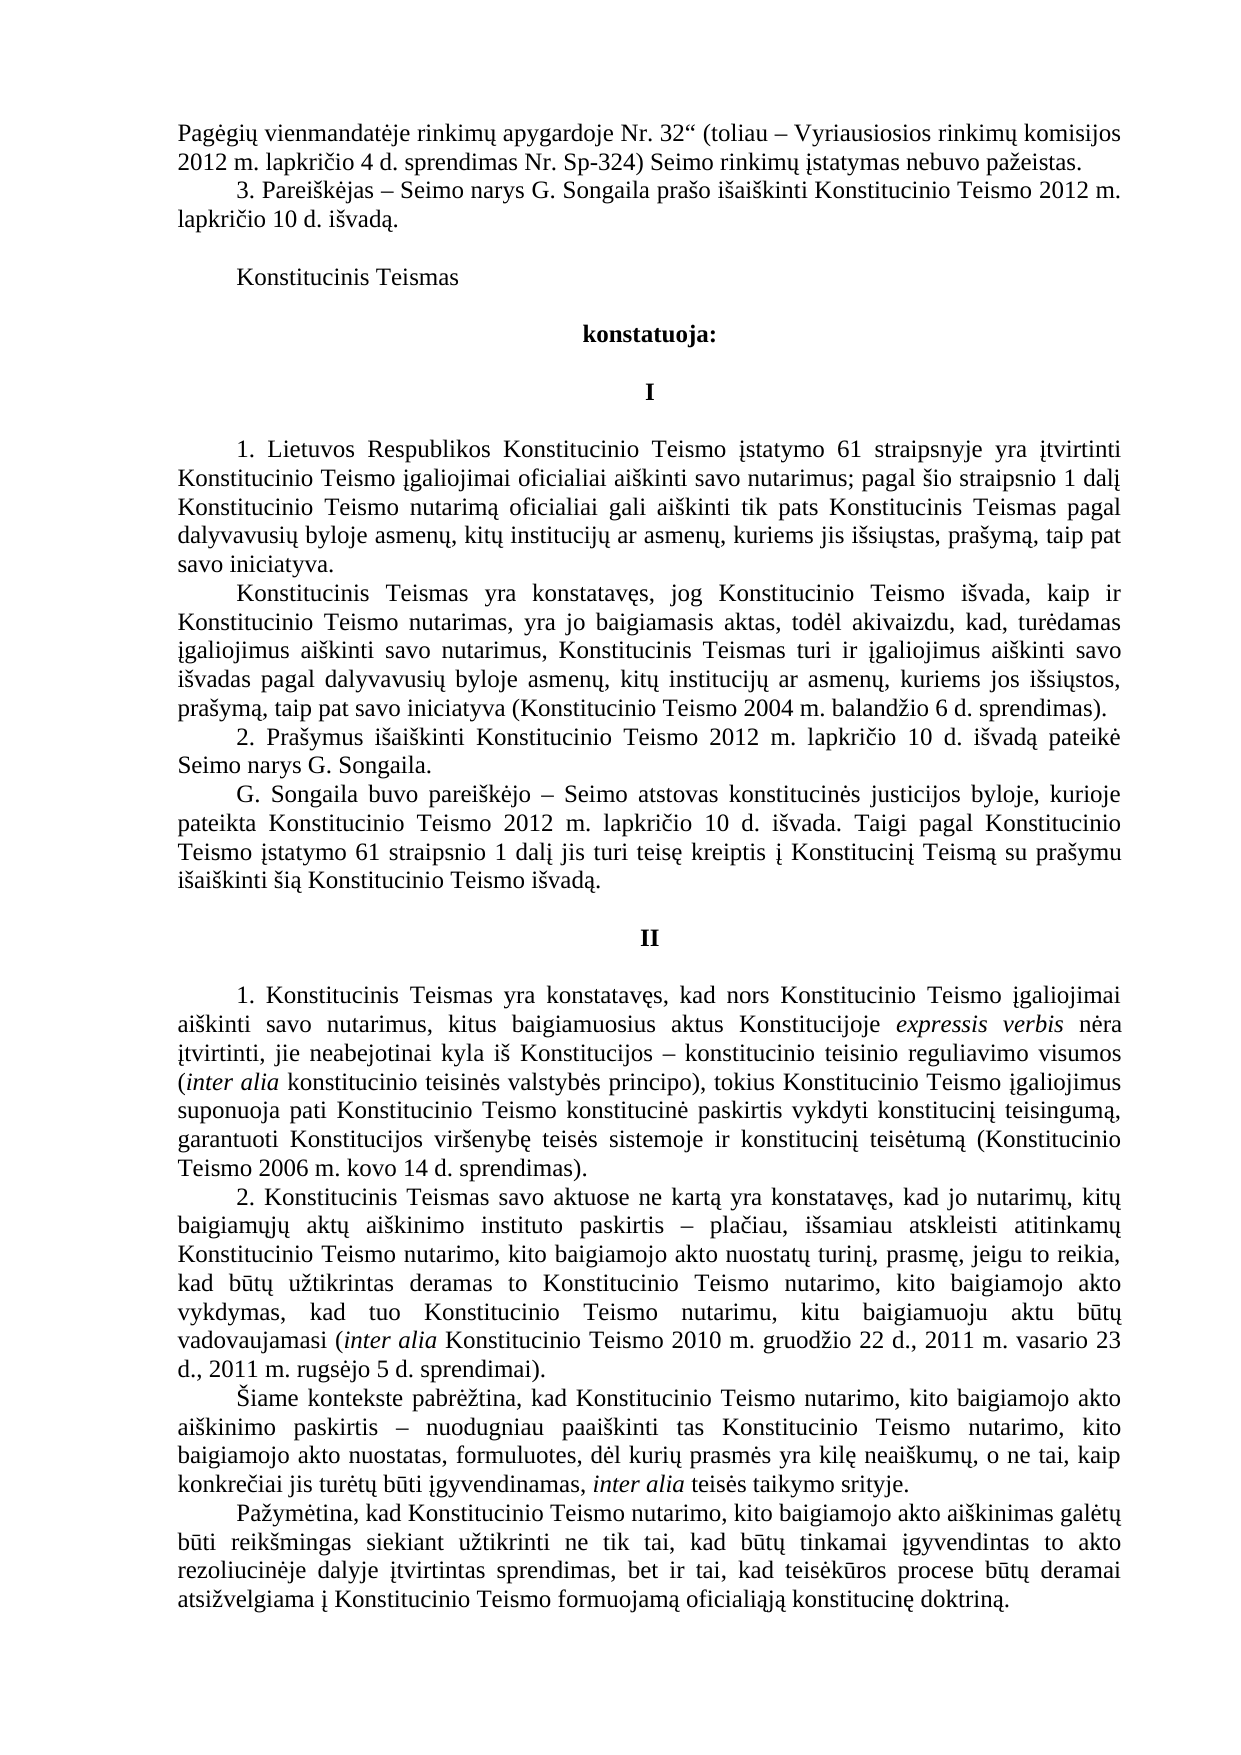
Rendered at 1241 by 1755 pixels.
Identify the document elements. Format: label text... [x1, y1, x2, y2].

text I [177, 377, 1122, 406]
text Konstitucinis Teismas yra konstatavęs, jog Konstitucinio Teismo išvada, kaip ir Konstitucinio Teismo nutarimas, yra jo baigiamasis aktas, todėl akivaizdu, kad, turėdamas įgaliojimus aiškinti savo nutarimus, Konstitucinis Teismas turi ir įgaliojimus aiškinti savo išvadas pagal dalyvavusių byloje asmenų, kitų institucijų ar asmenų, kuriems jos išsiųstos, prašymą, taip pat savo iniciatyva (Konstitucinio Teismo 2004 m. balandžio 6 d. sprendimas). [177, 578, 1122, 722]
text 1. Konstitucinis Teismas yra konstatavęs, kad nors Konstitucinio Teismo įgaliojimai aiškinti savo nutarimus, kitus baigiamuosius aktus Konstitucijoje expressis verbis nėra įtvirtinti, jie neabejotinai kyla iš Konstitucijos – konstitucinio teisinio reguliavimo visumos (inter alia konstitucinio teisinės valstybės principo), tokius Konstitucinio Teismo įgaliojimus suponuoja pati Konstitucinio Teismo konstitucinė paskirtis vykdyti konstitucinį teisingumą, garantuoti Konstitucijos viršenybę teisės sistemoje ir konstitucinį teisėtumą (Konstitucinio Teismo 2006 m. kovo 14 d. sprendimas). [177, 981, 1122, 1182]
text Pagėgių vienmandatėje rinkimų apygardoje Nr. 32“ (toliau – Vyriausiosios rinkimų komisijos 2012 m. lapkričio 4 d. sprendimas Nr. Sp-324) Seimo rinkimų įstatymas nebuvo pažeistas. [177, 118, 1122, 176]
text 2. Prašymus išaiškinti Konstitucinio Teismo 2012 m. lapkričio 10 d. išvadą pateikė Seimo narys G. Songaila. [177, 722, 1122, 779]
text Pažymėtina, kad Konstitucinio Teismo nutarimo, kito baigiamojo akto aiškinimas galėtų būti reikšmingas siekiant užtikrinti ne tik tai, kad būtų tinkamai įgyvendintas to akto rezoliucinėje dalyje įtvirtintas sprendimas, bet ir tai, kad teisėkūros procese būtų deramai atsižvelgiama į Konstitucinio Teismo formuojamą oficialiąją konstitucinę doktriną. [177, 1498, 1122, 1613]
text Šiame kontekste pabrėžtina, kad Konstitucinio Teismo nutarimo, kito baigiamojo akto aiškinimo paskirtis – nuodugniau paaiškinti tas Konstitucinio Teismo nutarimo, kito baigiamojo akto nuostatas, formuluotes, dėl kurių prasmės yra kilę neaiškumų, o ne tai, kaip konkrečiai jis turėtų būti įgyvendinamas, inter alia teisės taikymo srityje. [177, 1383, 1122, 1498]
text 3. Pareiškėjas – Seimo narys G. Songaila prašo išaiškinti Konstitucinio Teismo 2012 m. lapkričio 10 d. išvadą. [177, 176, 1122, 233]
text Konstitucinis Teismas [177, 262, 1122, 291]
text 2. Konstitucinis Teismas savo aktuose ne kartą yra konstatavęs, kad jo nutarimų, kitų baigiamųjų aktų aiškinimo instituto paskirtis – plačiau, išsamiau atskleisti atitinkamų Konstitucinio Teismo nutarimo, kito baigiamojo akto nuostatų turinį, prasmę, jeigu to reikia, kad būtų užtikrintas deramas to Konstitucinio Teismo nutarimo, kito baigiamojo akto vykdymas, kad tuo Konstitucinio Teismo nutarimu, kitu baigiamuoju aktu būtų vadovaujamasi (inter alia Konstitucinio Teismo 2010 m. gruodžio 22 d., 2011 m. vasario 23 d., 2011 m. rugsėjo 5 d. sprendimai). [177, 1182, 1122, 1383]
text II [177, 923, 1122, 952]
text G. Songaila buvo pareiškėjo – Seimo atstovas konstitucinės justicijos byloje, kurioje pateikta Konstitucinio Teismo 2012 m. lapkričio 10 d. išvada. Taigi pagal Konstitucinio Teismo įstatymo 61 straipsnio 1 dalį jis turi teisę kreiptis į Konstitucinį Teismą su prašymu išaiškinti šią Konstitucinio Teismo išvadą. [177, 779, 1122, 894]
text konstatuoja: [177, 319, 1122, 348]
text 1. Lietuvos Respublikos Konstitucinio Teismo įstatymo 61 straipsnyje yra įtvirtinti Konstitucinio Teismo įgaliojimai oficialiai aiškinti savo nutarimus; pagal šio straipsnio 1 dalį Konstitucinio Teismo nutarimą oficialiai gali aiškinti tik pats Konstitucinis Teismas pagal dalyvavusių byloje asmenų, kitų institucijų ar asmenų, kuriems jis išsiųstas, prašymą, taip pat savo iniciatyva. [177, 434, 1122, 578]
